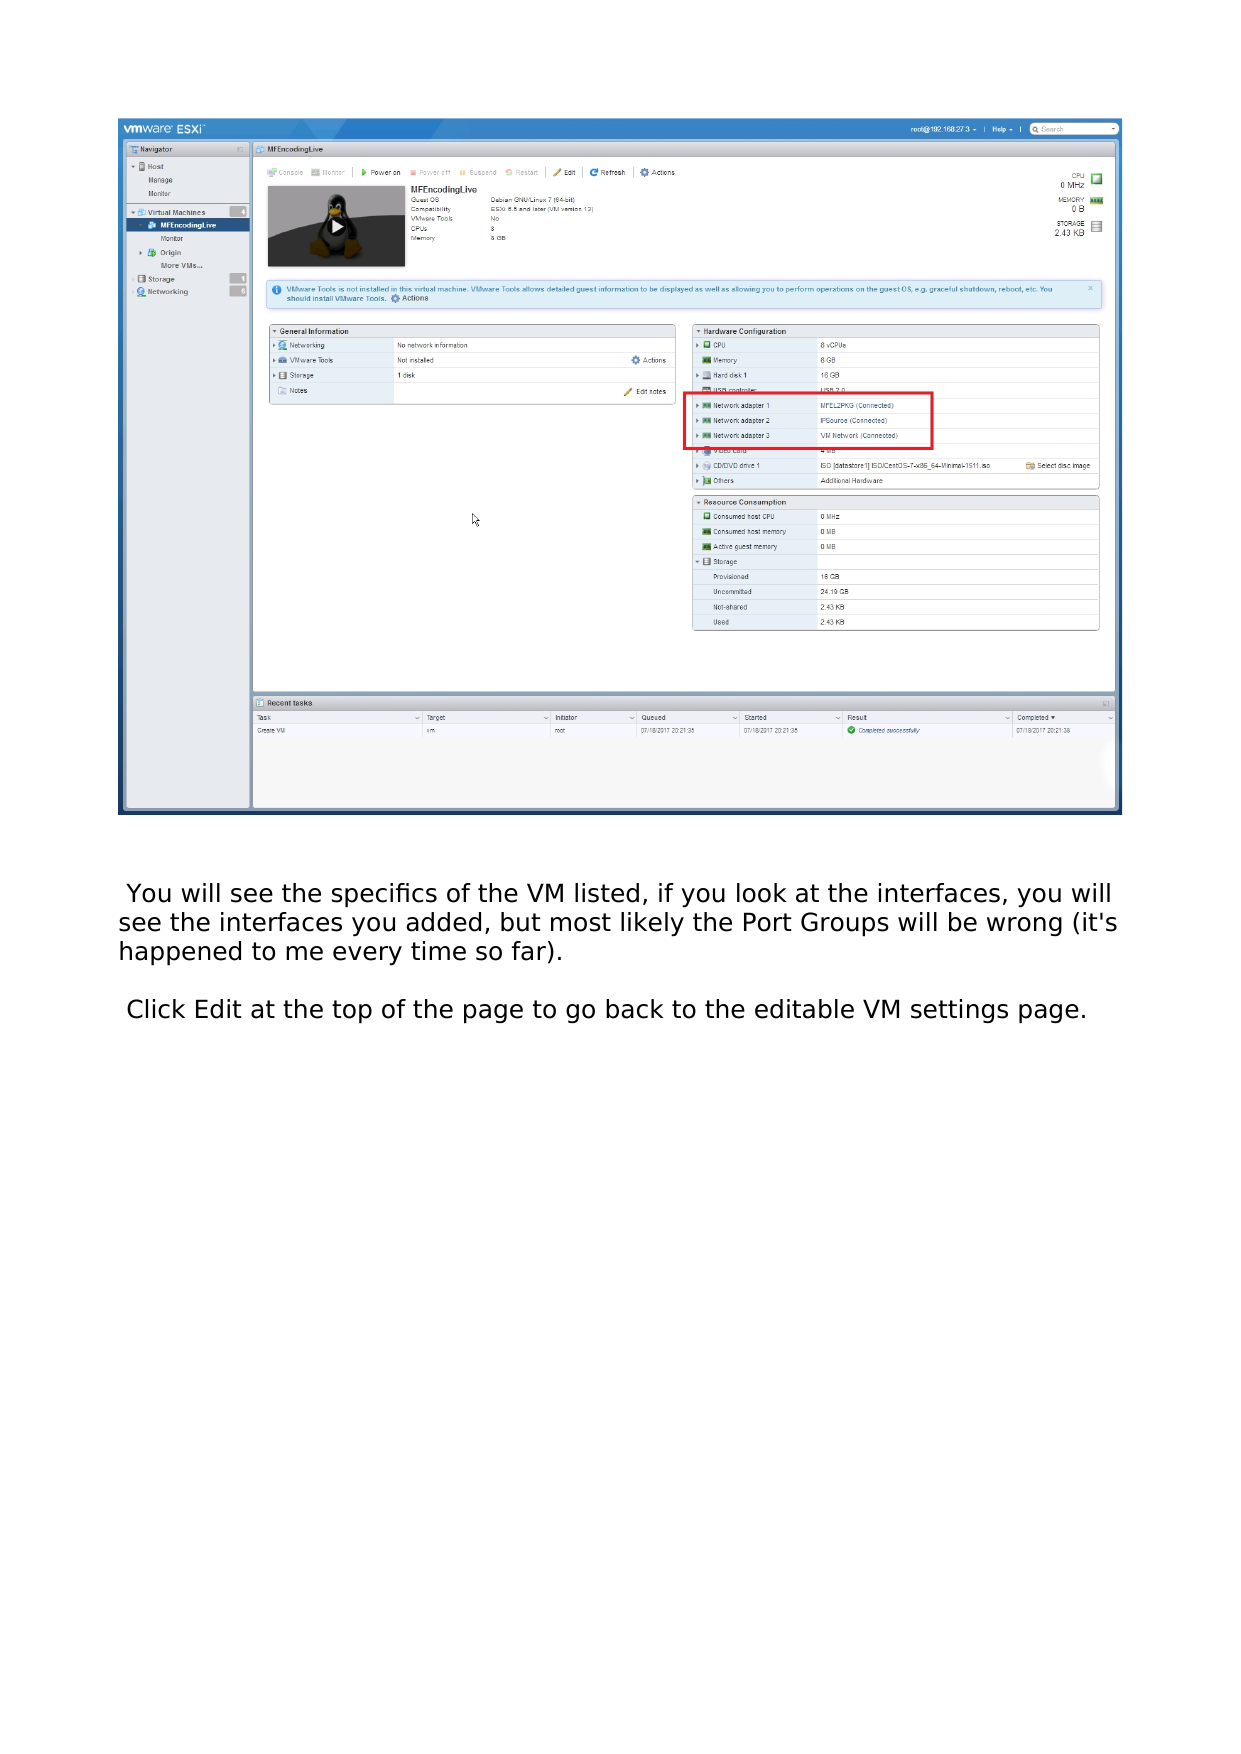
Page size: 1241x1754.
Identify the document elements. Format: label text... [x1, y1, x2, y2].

text You will see the specifics of the VM listed, if you look at the interfaces, you will see the interfaces you added, but most likely the Port Groups will be wrong (it's happened to me every time so far). Click Edit at the top of the page to go back to the editable VM settings page. [118, 815, 1122, 1083]
picture [118, 118, 1123, 815]
